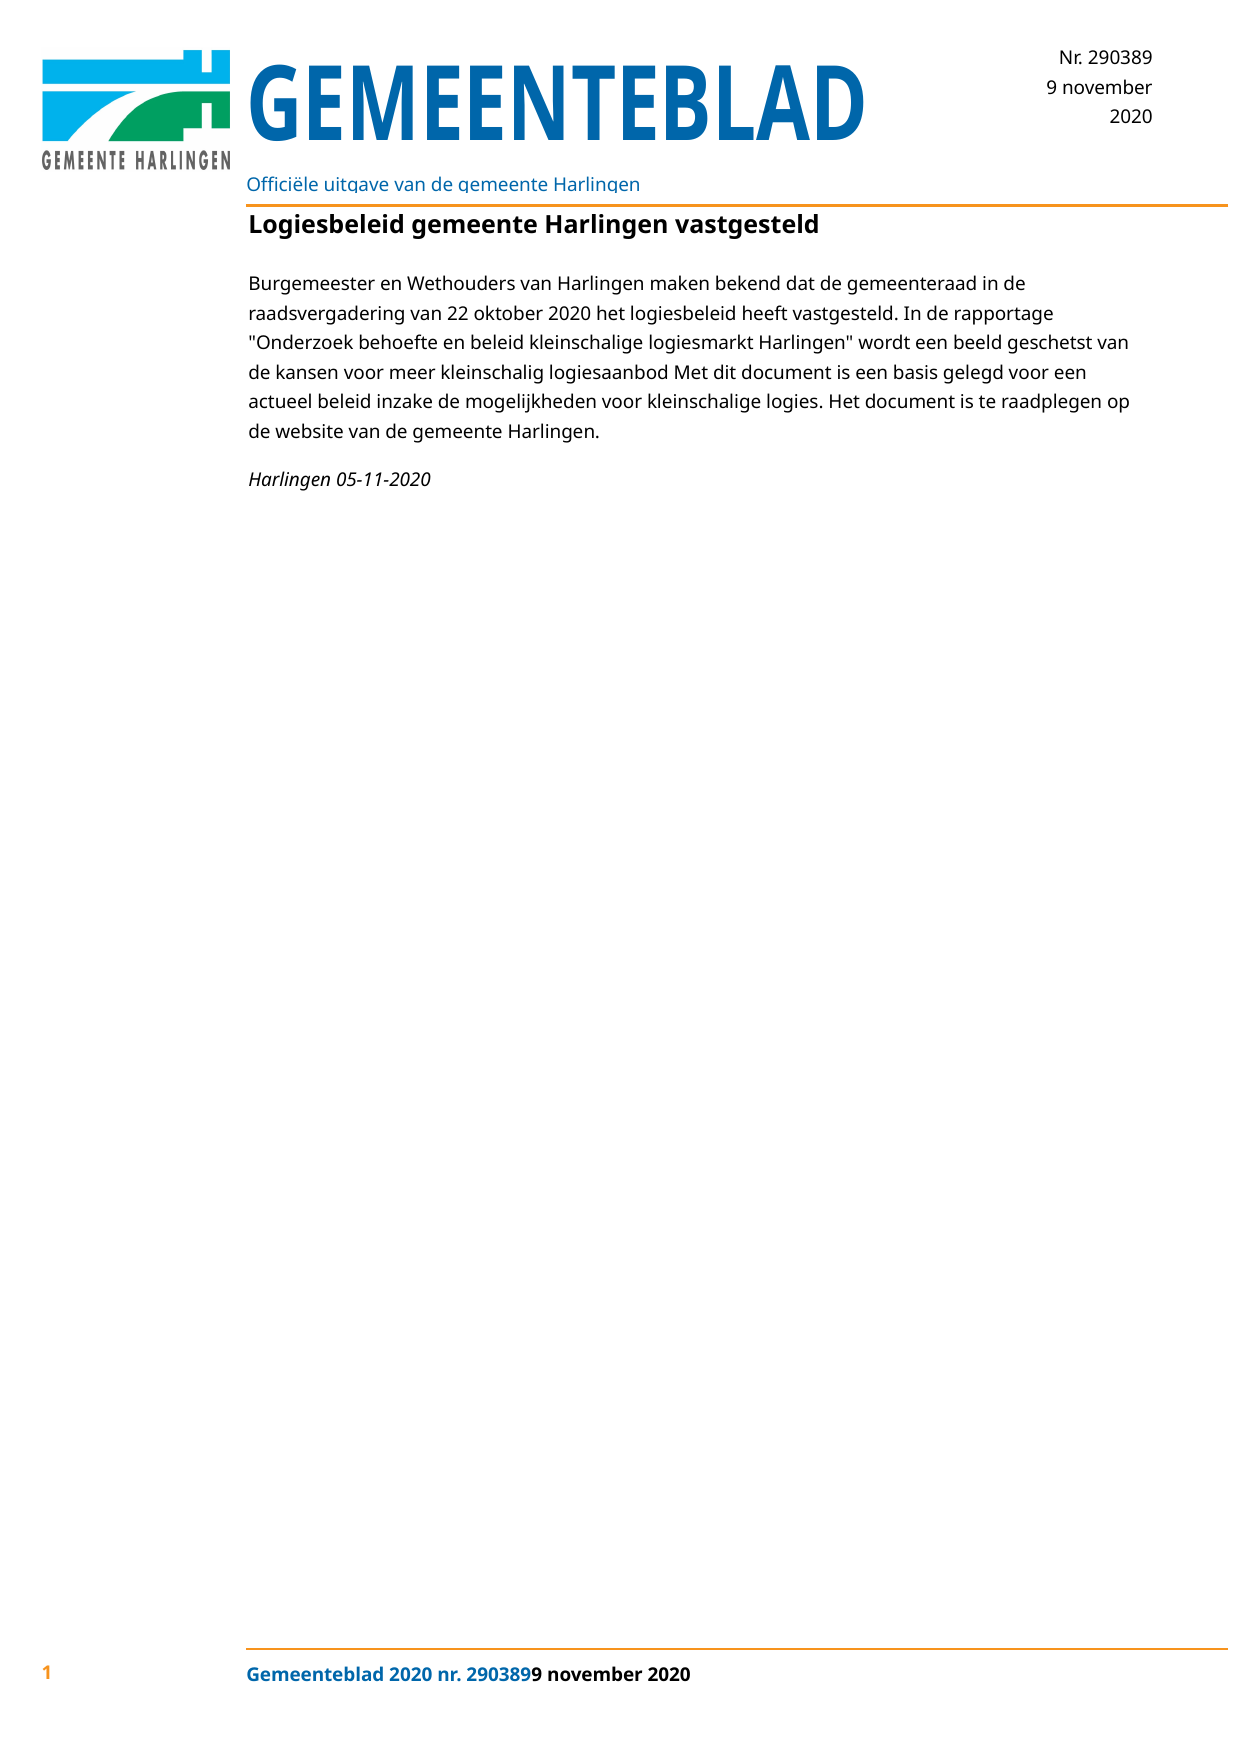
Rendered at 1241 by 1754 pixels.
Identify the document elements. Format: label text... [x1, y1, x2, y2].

text Logiesbeleid gemeente Harlingen vastgesteld [248, 207, 1152, 241]
text Burgemeester en Wethouders van Harlingen maken bekend dat de gemeenteraad in de raadsvergadering van 22 oktober 2020 het logiesbeleid heeft vastgesteld. In de rapportage "Onderzoek behoefte en beleid kleinschalige logiesmarkt Harlingen" wordt een beeld geschetst van de kansen voor meer kleinschalig logiesaanbod Met dit document is een basis gelegd voor een actueel beleid inzake de mogelijkheden voor kleinschalige logies. Het document is te raadplegen op de website van de gemeente Harlingen. [248, 270, 1152, 444]
text Harlingen 05-11-2020 [248, 466, 1152, 492]
picture [41, 47, 231, 172]
